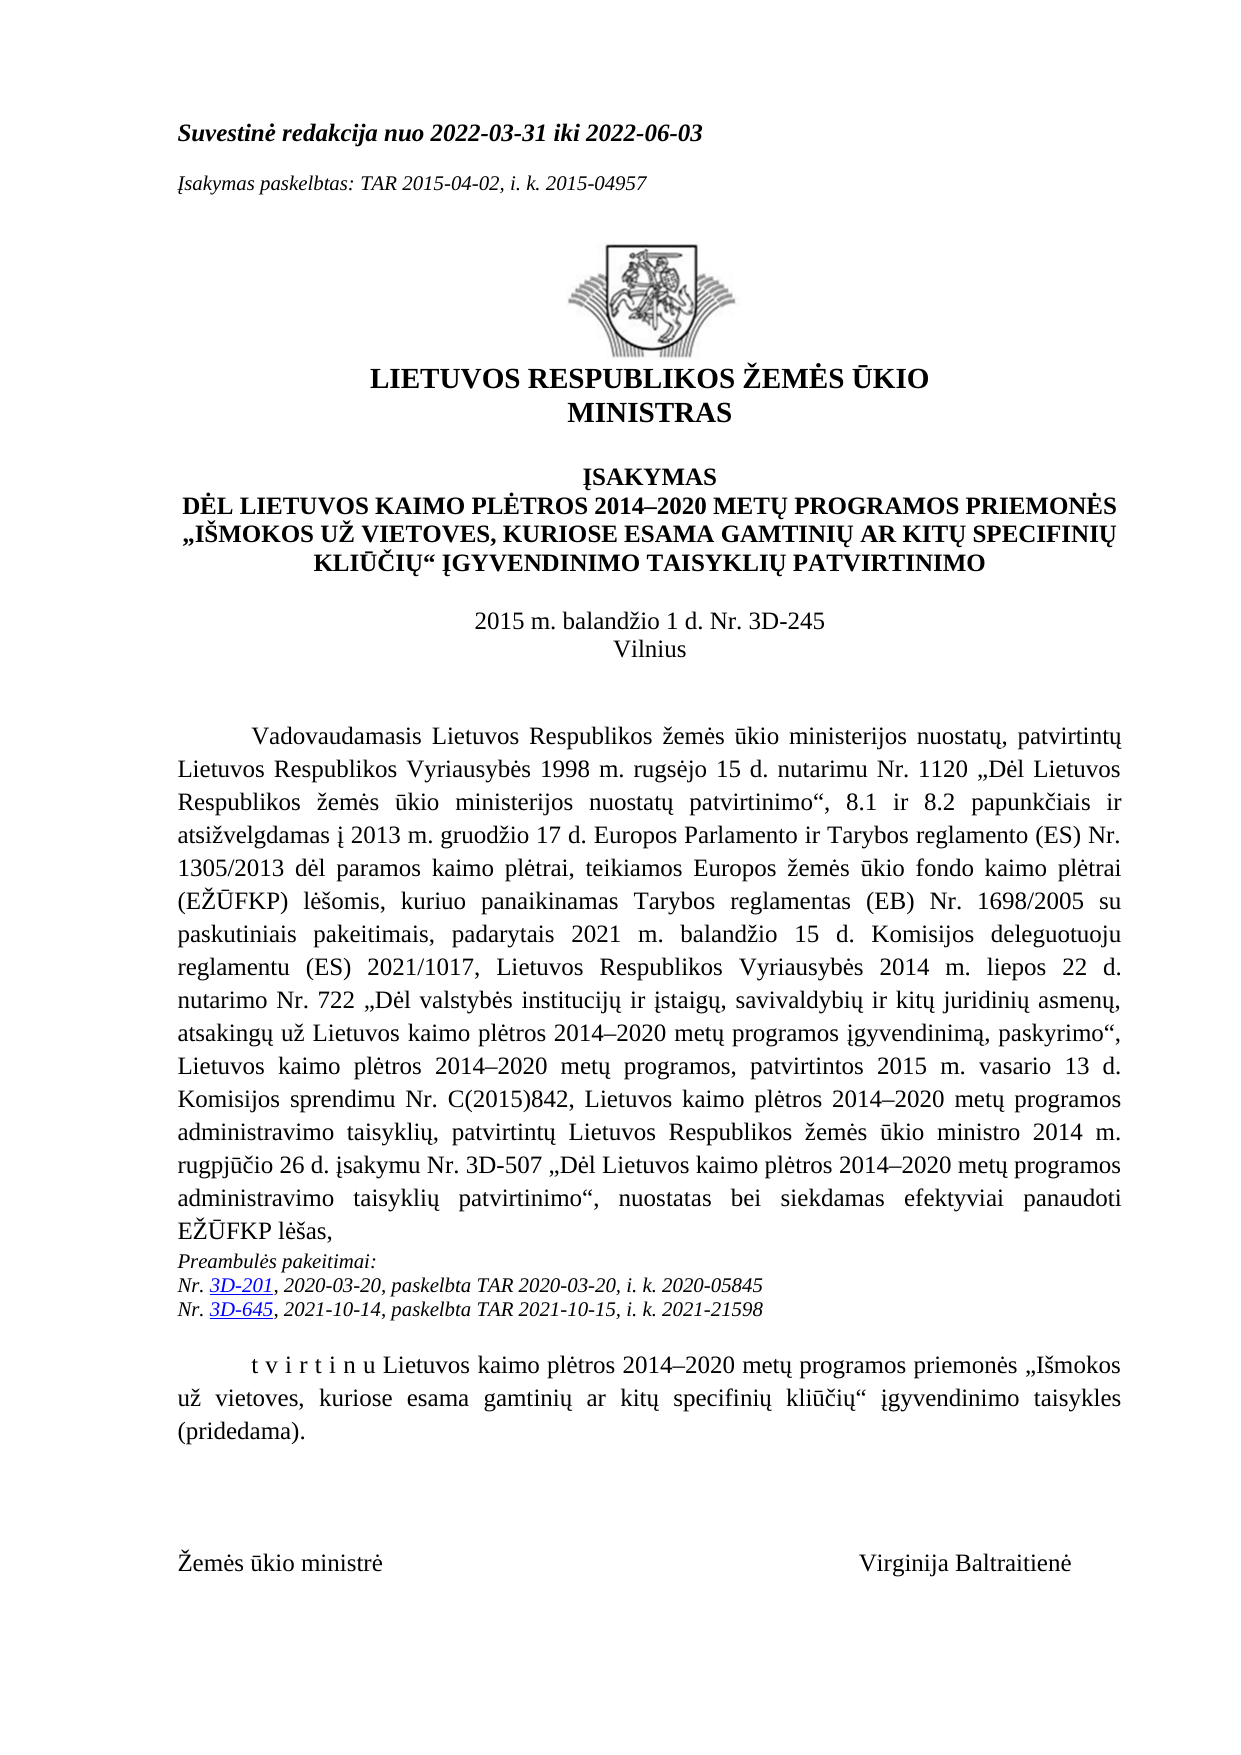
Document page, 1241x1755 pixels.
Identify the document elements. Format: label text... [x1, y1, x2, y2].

text Žemės ūkio ministrė Virginija Baltraitienė [177, 1548, 1122, 1577]
text MINISTRAS [177, 395, 1122, 428]
text Vilnius [177, 634, 1122, 663]
text 2015 m. balandžio 1 d. Nr. 3D-245 [177, 606, 1122, 634]
text Įsakymas paskelbtas: TAR 2015-04-02, i. k. 2015-04957 [177, 171, 1122, 195]
text ĮSAKYMAS [177, 462, 1122, 491]
text Nr. 3D-201, 2020-03-20, paskelbta TAR 2020-03-20, i. k. 2020-05845 [177, 1273, 1122, 1297]
text t v i r t i n u Lietuvos kaimo plėtros 2014–2020 metų programos priemonės „Išmokos už vietoves, kuriose esama gamtinių ar kitų specifinių kliūčių“ įgyvendinimo taisykles (pridedama). [177, 1350, 1122, 1445]
text Suvestinė redakcija nuo 2022-03-31 iki 2022-06-03 [177, 118, 1122, 147]
text Vadovaudamasis Lietuvos Respublikos žemės ūkio ministerijos nuostatų, patvirtintų Lietuvos Respublikos Vyriausybės 1998 m. rugsėjo 15 d. nutarimu Nr. 1120 „Dėl Lietuvos Respublikos žemės ūkio ministerijos nuostatų patvirtinimo“, 8.1 ir 8.2 papunkčiais ir atsižvelgdamas į 2013 m. gruodžio 17 d. Europos Parlamento ir Tarybos reglamento (ES) Nr. 1305/2013 dėl paramos kaimo plėtrai, teikiamos Europos žemės ūkio fondo kaimo plėtrai (EŽŪFKP) lėšomis, kuriuo panaikinamas Tarybos reglamentas (EB) Nr. 1698/2005 su paskutiniais pakeitimais, padarytais 2021 m. balandžio 15 d. Komisijos deleguotuoju reglamentu (ES) 2021/1017, Lietuvos Respublikos Vyriausybės 2014 m. liepos 22 d. nutarimo Nr. 722 „Dėl valstybės institucijų ir įstaigų, savivaldybių ir kitų juridinių asmenų, atsakingų už Lietuvos kaimo plėtros 2014–2020 metų programos įgyvendinimą, paskyrimo“, Lietuvos kaimo plėtros 2014–2020 metų programos, patvirtintos 2015 m. vasario 13 d. Komisijos sprendimu Nr. C(2015)842, Lietuvos kaimo plėtros 2014–2020 metų programos administravimo taisyklių, patvirtintų Lietuvos Respublikos žemės ūkio ministro 2014 m. rugpjūčio 26 d. įsakymu Nr. 3D-507 „Dėl Lietuvos kaimo plėtros 2014–2020 metų programos administravimo taisyklių patvirtinimo“, nuostatas bei siekdamas efektyviai panaudoti EŽŪFKP lėšas, [177, 721, 1122, 1245]
text „IŠMOKOS UŽ VIETOVES, KURIOSE ESAMA GAMTINIŲ AR KITŲ SPECIFINIŲ KLIŪČIŲ“ ĮGYVENDINIMO TAISYKLIŲ PATVIRTINIMO [177, 519, 1122, 577]
text DĖL LIETUVOS KAIMO PLĖTROS 2014–2020 METŲ PROGRAMOS PRIEMONĖS [177, 491, 1122, 519]
text Nr. 3D-645, 2021-10-14, paskelbta TAR 2021-10-15, i. k. 2021-21598 [177, 1297, 1122, 1321]
text Preambulės pakeitimai: [177, 1249, 1122, 1273]
text LIETUVOS RESPUBLIKOS ŽEMĖS ŪKIO [177, 361, 1122, 395]
